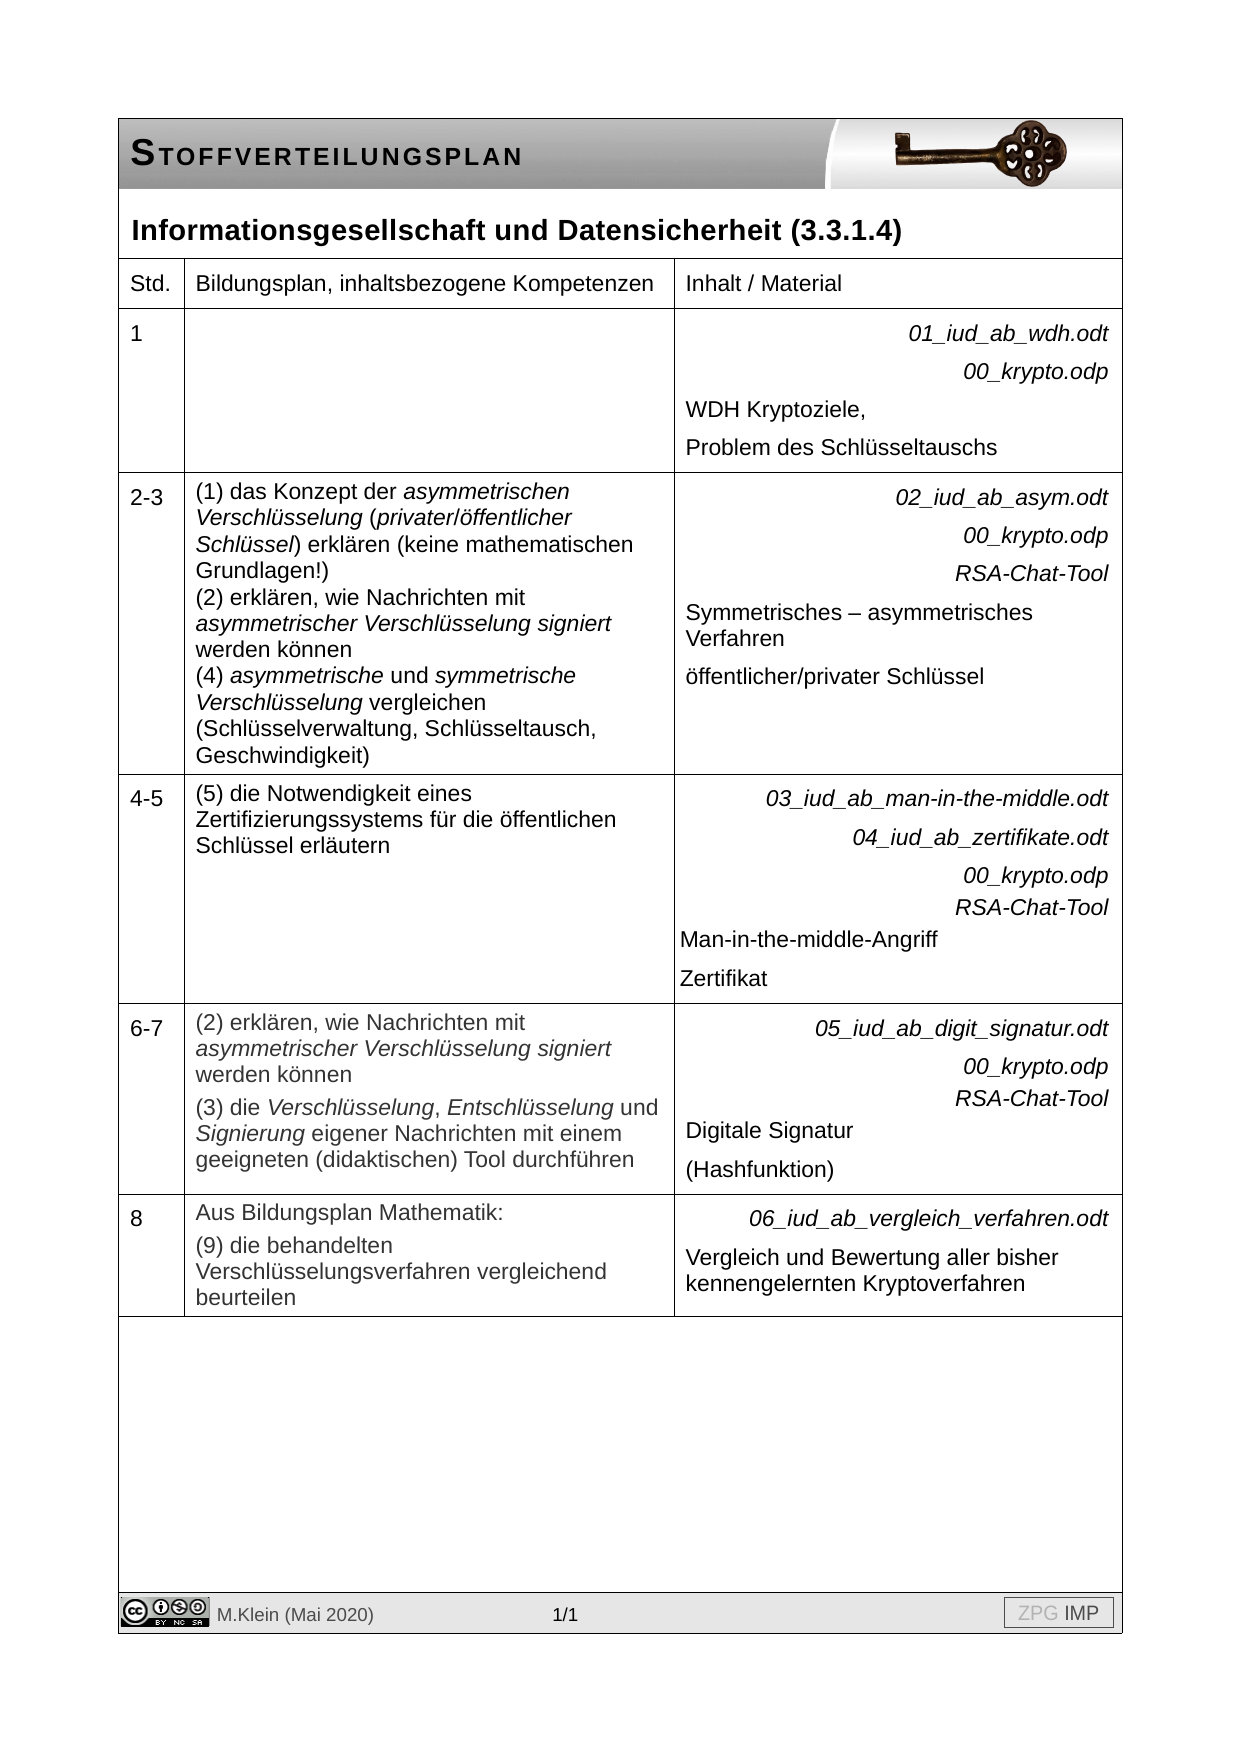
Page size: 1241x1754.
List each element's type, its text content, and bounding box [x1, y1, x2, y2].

table_cell (5) die Notwendigkeit eines Zertifizierungssystems für die öffentlichen Schlüssel erläutern [185, 775, 674, 1003]
table_cell Aus Bildungsplan Mathematik: (9) die behandelten Verschlüsselungsverfahren vergleichend beurteilen [185, 1195, 674, 1316]
table_cell [185, 309, 674, 472]
table_cell 8 [119, 1195, 184, 1316]
table_header Inhalt / Material [675, 259, 1122, 308]
picture [119, 119, 1122, 189]
text Informationsgesellschaft und Datensicherheit (3.3.1.4) [131, 213, 1110, 246]
table_cell 6-7 [119, 1004, 184, 1193]
table_cell 06_iud_ab_vergleich_verfahren.odt Vergleich und Bewertung aller bisher kennengelernten Kryptoverfahren [675, 1195, 1122, 1316]
table_cell 01_iud_ab_wdh.odt 00_krypto.odp WDH Kryptoziele, Problem des Schlüsseltauschs [675, 309, 1122, 472]
table_cell 2-3 [119, 473, 184, 774]
picture [120, 1597, 210, 1627]
table_cell (1) das Konzept der asymmetrischen Verschlüsselung (privater/öffentlicher Schlüssel) erklären (keine mathematischen Grundlagen!) (2) erklären, wie Nachrichten mit asymmetrischer Verschlüsselung signiert werden können (4) asymmetrische und symmetrische Verschlüsselung vergleichen (Schlüsselverwaltung, Schlüsseltausch, Geschwindigkeit) [185, 473, 674, 774]
table_cell 05_iud_ab_digit_signatur.odt 00_krypto.odp RSA-Chat-Tool Digitale Signatur (Hashfunktion) [675, 1004, 1122, 1193]
table_header Bildungsplan, inhaltsbezogene Kompetenzen [185, 259, 674, 308]
table_cell (2) erklären, wie Nachrichten mit asymmetrischer Verschlüsselung signiert werden können (3) die Verschlüsselung, Entschlüsselung und Signierung eigener Nachrichten mit einem geeigneten (didaktischen) Tool durchführen [185, 1004, 674, 1193]
table_cell 02_iud_ab_asym.odt 00_krypto.odp RSA-Chat-Tool Symmetrisches – asymmetrisches Verfahren öffentlicher/privater Schlüssel [675, 473, 1122, 774]
table_header Std. [119, 259, 184, 308]
table_cell 03_iud_ab_man-in-the-middle.odt 04_iud_ab_zertifikate.odt 00_krypto.odp RSA-Chat-Tool Man-in-the-middle-Angriff Zertifikat [675, 775, 1122, 1003]
table_cell 4-5 [119, 775, 184, 1003]
table_cell 1 [119, 309, 184, 472]
